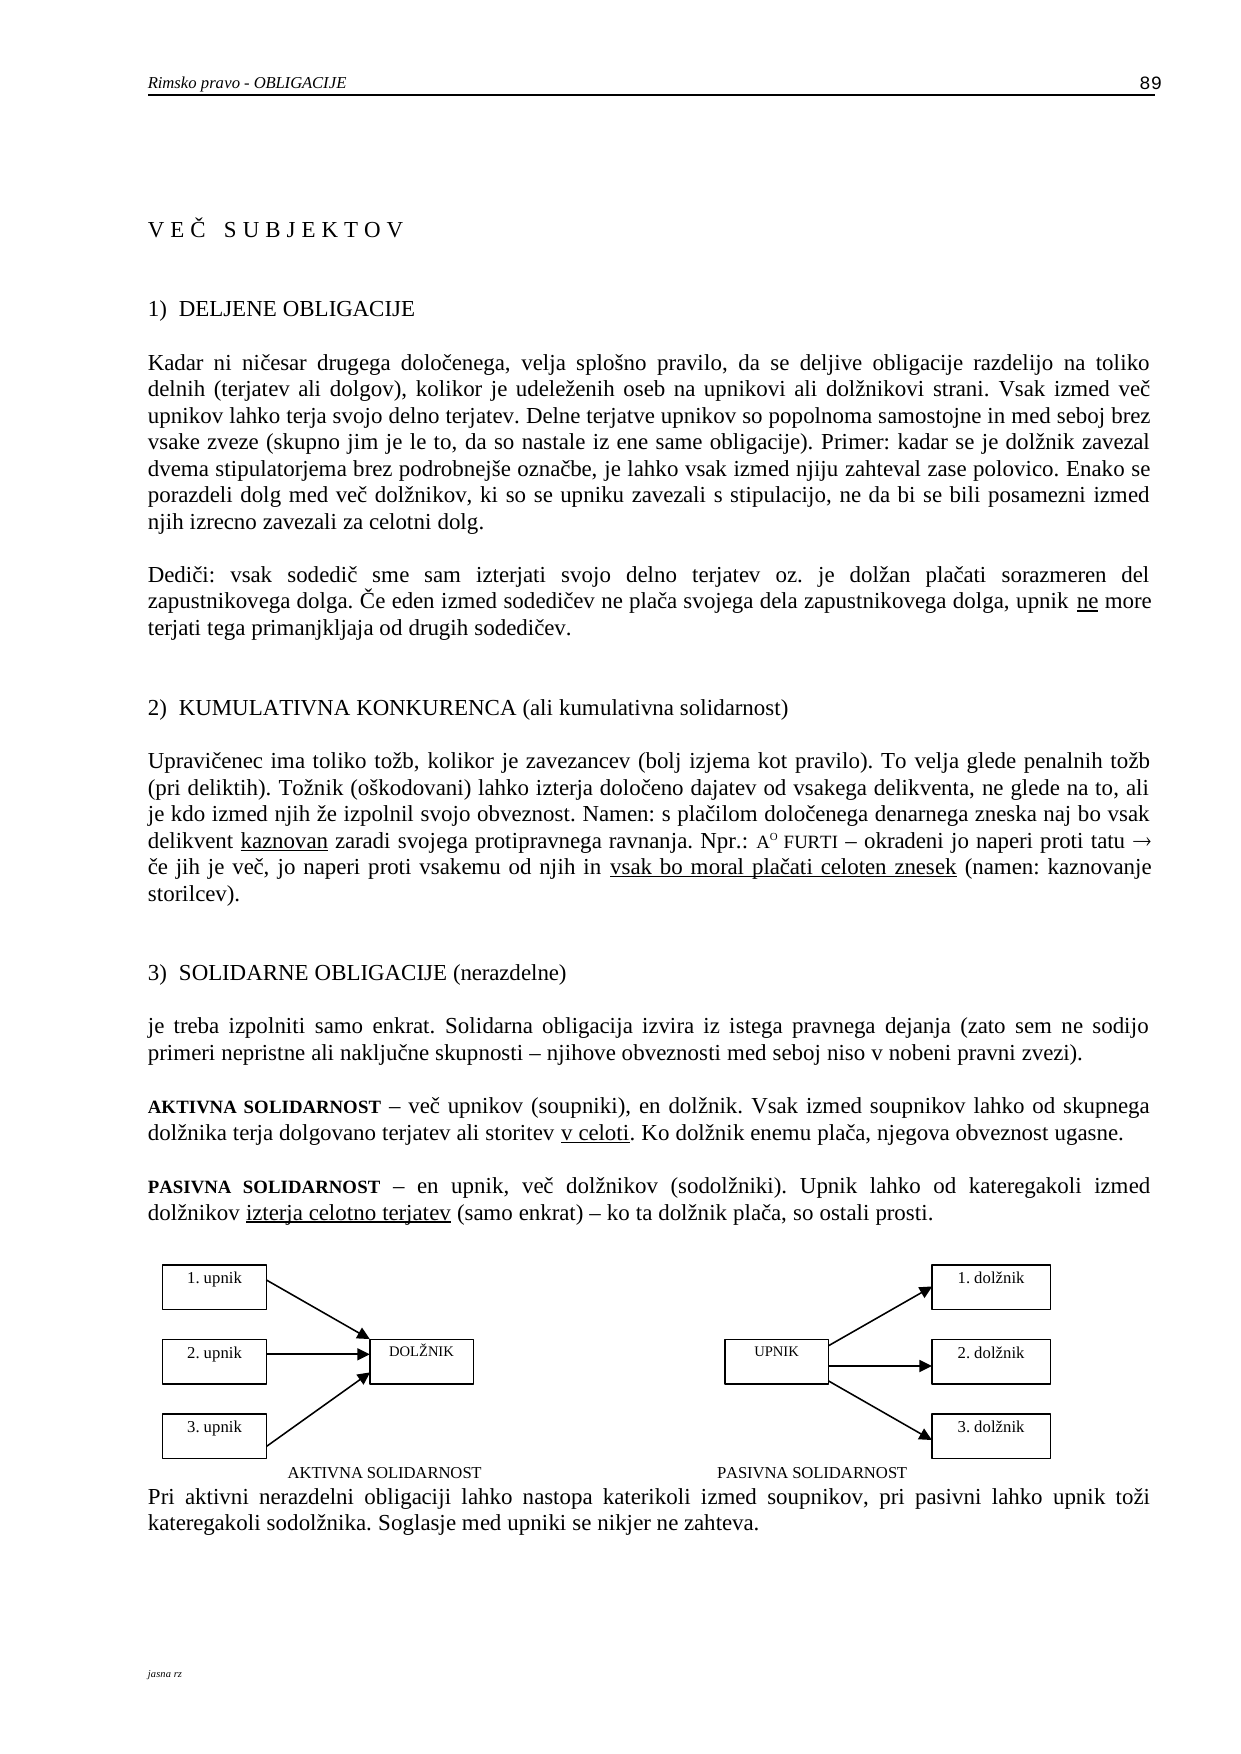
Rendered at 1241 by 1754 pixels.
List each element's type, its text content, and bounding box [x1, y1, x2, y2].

text Upravičenec ima toliko tožb, kolikor je zavezancev (bolj izjema kot pravilo). To velja glede penalnih tožb (pri deliktih). Tožnik (oškodovani) lahko izterja določeno dajatev od vsakega delikventa, ne glede na to, ali je kdo izmed njih že izpolnil svojo obveznost. Namen: s plačilom določenega denarnega zneska naj bo vsak delikvent kaznovan zaradi svojega protipravnega ravnanja. Npr.: AO FURTI – okradeni jo naperi proti tatu ® če jih je več, jo naperi proti vsakemu od njih in vsak bo moral plačati celoten znesek (namen: kaznovanje storilcev). [148, 747, 1152, 906]
picture [163, 1415, 266, 1458]
text AKTIVNA SOLIDARNOST – več upnikov (soupniki), en dolžnik. Vsak izmed soupnikov lahko od skupnega dolžnika terja dolgovano terjatev ali storitev v celoti. Ko dolžnik enemu plača, njegova obveznost ugasne. [148, 1092, 1152, 1145]
picture [933, 1266, 1050, 1309]
picture [933, 1340, 1050, 1383]
picture [163, 1266, 266, 1309]
text je treba izpolniti samo enkrat. Solidarna obligacija izvira iz istega pravnega dejanja (zato sem ne sodijo primeri nepristne ali naključne skupnosti – njihove obveznosti med seboj niso v nobeni pravni zvezi). [148, 1012, 1152, 1066]
picture [371, 1340, 473, 1383]
text Pri aktivni nerazdelni obligaciji lahko nastopa katerikoli izmed soupnikov, pri pasivni lahko upnik toži kateregakoli sodolžnika. Soglasje med upniki se nikjer ne zahteva. [148, 1482, 1152, 1536]
text 3) SOLIDARNE OBLIGACIJE (nerazdelne) [148, 959, 1152, 986]
text AKTIVNA SOLIDARNOST PASIVNA SOLIDARNOST [148, 1464, 1152, 1482]
picture [726, 1340, 828, 1383]
text Dediči: vsak sodedič sme sam izterjati svojo delno terjatev oz. je dolžan plačati sorazmeren del zapustnikovega dolga. Če eden izmed sodedičev ne plača svojega dela zapustnikovega dolga, upnik ne more terjati tega primanjkljaja od drugih sodedičev. [148, 561, 1152, 641]
text V E Č S U B J E K T O V [148, 216, 1152, 242]
text Kadar ni ničesar drugega določenega, velja splošno pravilo, da se deljive obligacije razdelijo na toliko delnih (terjatev ali dolgov), kolikor je udeleženih oseb na upnikovi ali dolžnikovi strani. Vsak izmed več upnikov lahko terja svojo delno terjatev. Delne terjatve upnikov so popolnoma samostojne in med seboj brez vsake zveze (skupno jim je le to, da so nastale iz ene same obligacije). Primer: kadar se je dolžnik zavezal dvema stipulatorjema brez podrobnejše označbe, je lahko vsak izmed njiju zahteval zase polovico. Enako se porazdeli dolg med več dolžnikov, ki so se upniku zavezali s stipulacijo, ne da bi se bili posamezni izmed njih izrecno zavezali za celotni dolg. [148, 348, 1152, 534]
picture [933, 1415, 1050, 1458]
text 2) KUMULATIVNA KONKURENCA (ali kumulativna solidarnost) [148, 694, 1152, 720]
text PASIVNA SOLIDARNOST – en upnik, več dolžnikov (sodolžniki). Upnik lahko od kateregakoli izmed dolžnikov izterja celotno terjatev (samo enkrat) – ko ta dolžnik plača, so ostali prosti. [148, 1172, 1152, 1225]
text 1) DELJENE OBLIGACIJE [148, 295, 1152, 322]
picture [163, 1340, 266, 1383]
